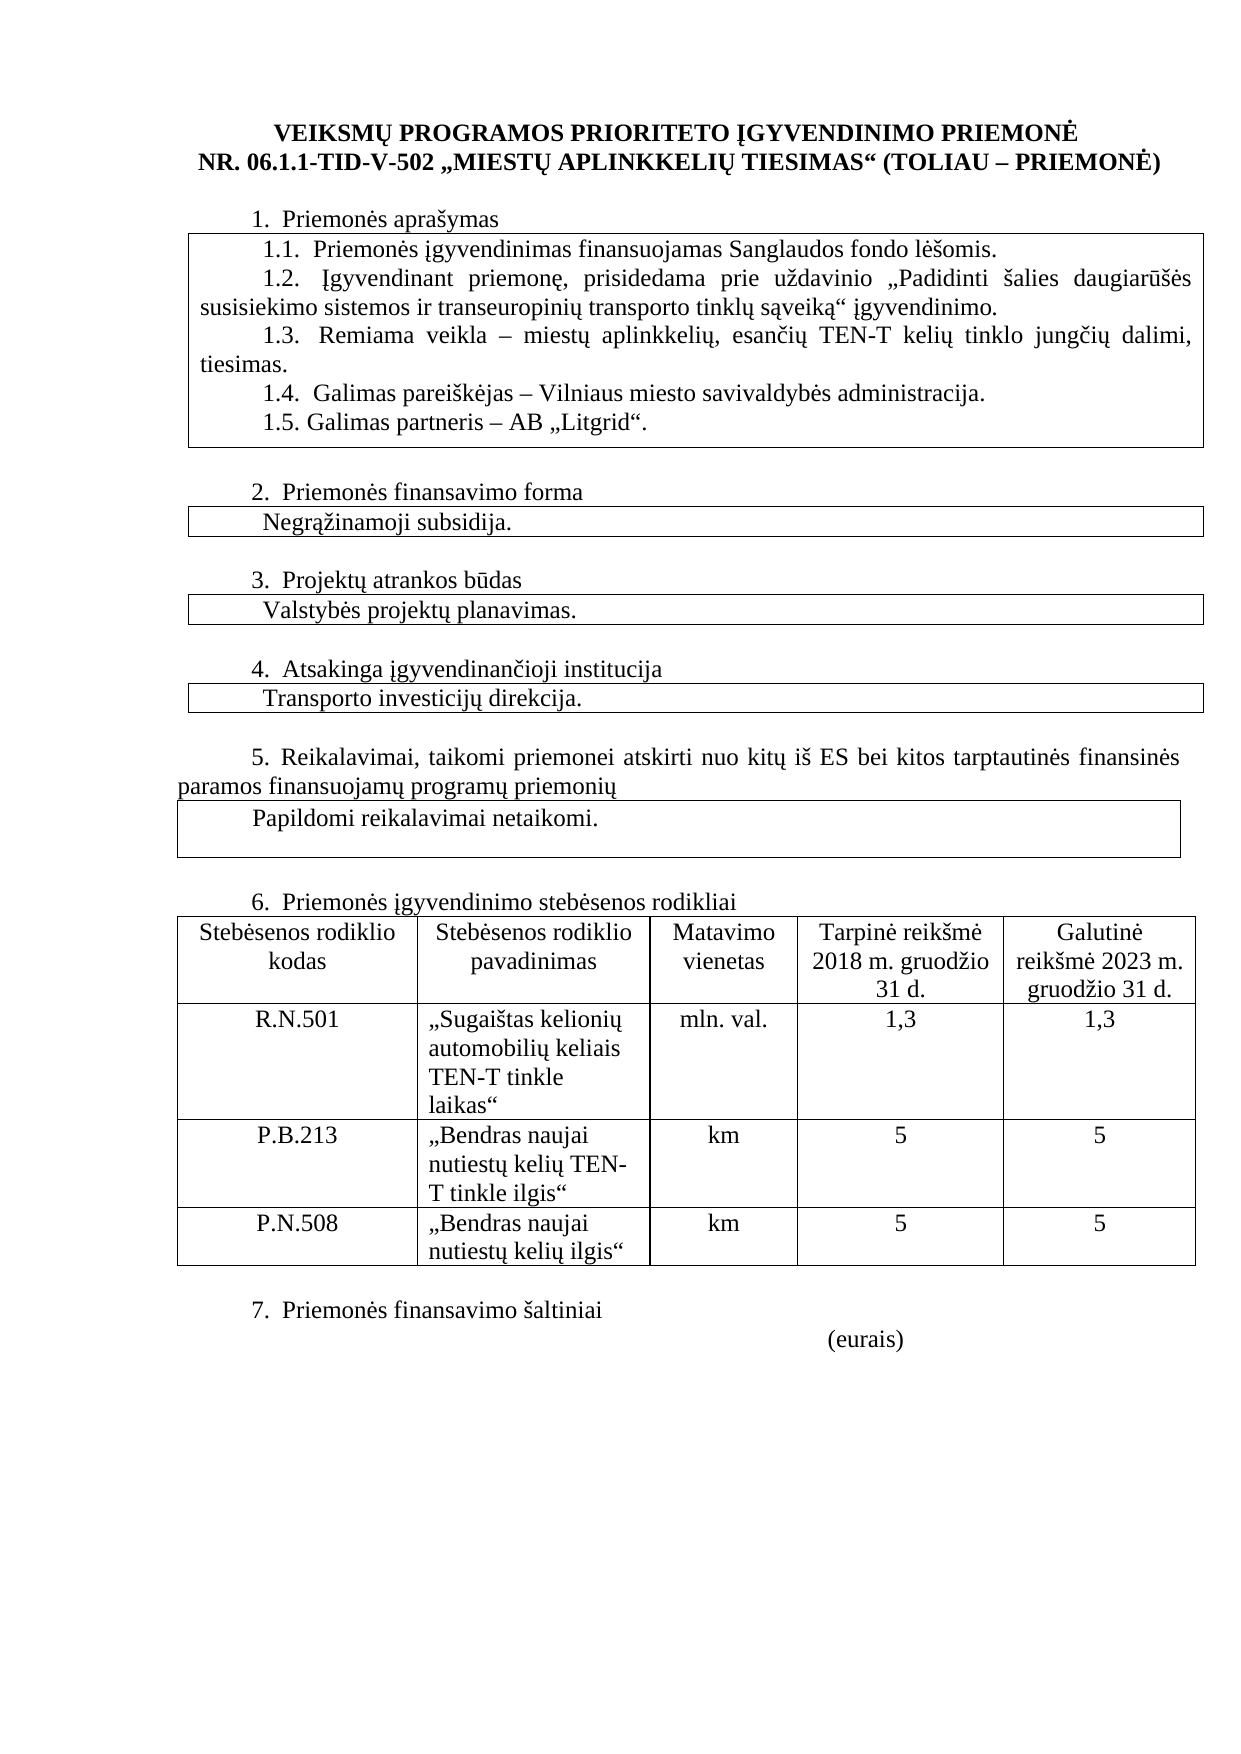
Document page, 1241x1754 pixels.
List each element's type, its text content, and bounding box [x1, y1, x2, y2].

table_cell „Bendras naujai nutiestų kelių TEN-T tinkle ilgis“ [418, 1120, 649, 1207]
table_cell 5 [798, 1120, 1003, 1207]
table_cell km [651, 1120, 797, 1207]
table_header Stebėsenos rodiklio kodas [178, 917, 417, 1003]
table_cell 5 [798, 1208, 1003, 1265]
text 3. Projektų atrankos būdas [251, 565, 1181, 594]
table_cell 5 [1004, 1208, 1195, 1265]
table_cell P.N.508 [178, 1208, 417, 1265]
table_cell P.B.213 [178, 1120, 417, 1207]
table_cell 5 [1004, 1120, 1195, 1207]
text (eurais) [177, 1324, 904, 1352]
text 6. Priemonės įgyvendinimo stebėsenos rodikliai [251, 887, 1181, 916]
text 2. Priemonės finansavimo forma [251, 477, 1181, 506]
table_cell mln. val. [651, 1004, 797, 1119]
table_cell „Sugaištas kelionių automobilių keliais TEN-T tinkle laikas“ [418, 1004, 649, 1119]
table_cell 1.4. Galimas pareiškėjas – Vilniaus miesto savivaldybės administracija. [189, 378, 1203, 407]
text VEIKSMŲ PROGRAMOS PRIORITETO ĮGYVENDINIMO PRIEMONĖ [177, 118, 1181, 147]
table_header Valstybės projektų planavimas. [189, 595, 1203, 624]
table_header Tarpinė reikšmė 2018 m. gruodžio 31 d. [798, 917, 1003, 1003]
table_header Galutinė reikšmė 2023 m. gruodžio 31 d. [1004, 917, 1195, 1003]
text 5. Reikalavimai, taikomi priemonei atskirti nuo kitų iš ES bei kitos tarptautinės finansinės paramos finansuojamų programų priemonių [177, 742, 1181, 799]
table_cell 1.5. Galimas partneris – AB „Litgrid“. [189, 407, 1203, 447]
table_cell R.N.501 [178, 1004, 417, 1119]
table_header Transporto investicijų direkcija. [189, 684, 1203, 712]
table_header Stebėsenos rodiklio pavadinimas [418, 917, 649, 1003]
table_cell „Bendras naujai nutiestų kelių ilgis“ [418, 1208, 649, 1265]
text Papildomi reikalavimai netaikomi. [178, 801, 1180, 831]
text 1. Priemonės aprašymas [251, 204, 1181, 233]
table_cell 1.3. Remiama veikla – miestų aplinkkelių, esančių TEN-T kelių tinklo jungčių dalimi, tiesimas. [189, 320, 1203, 378]
text 4. Atsakinga įgyvendinančioji institucija [251, 654, 1181, 682]
text NR. 06.1.1-TID-V-502 „Miestų aplinkkelių tiesimas“ (TOLIAU – priemonė) [177, 147, 1181, 176]
table_cell 1.2. Įgyvendinant priemonę, prisidedama prie uždavinio „Padidinti šalies daugiarūšės susisiekimo sistemos ir transeuropinių transporto tinklų sąveiką“ įgyvendinimo. [189, 263, 1203, 320]
table_header Negrąžinamoji subsidija. [189, 507, 1203, 536]
table_header Matavimo vienetas [651, 917, 797, 1003]
table_cell 1,3 [1004, 1004, 1195, 1119]
table_header 1.1. Priemonės įgyvendinimas finansuojamas Sanglaudos fondo lėšomis. [189, 234, 1203, 263]
table_cell 1,3 [798, 1004, 1003, 1119]
table_cell km [651, 1208, 797, 1265]
text 7. Priemonės finansavimo šaltiniai [251, 1295, 1181, 1324]
